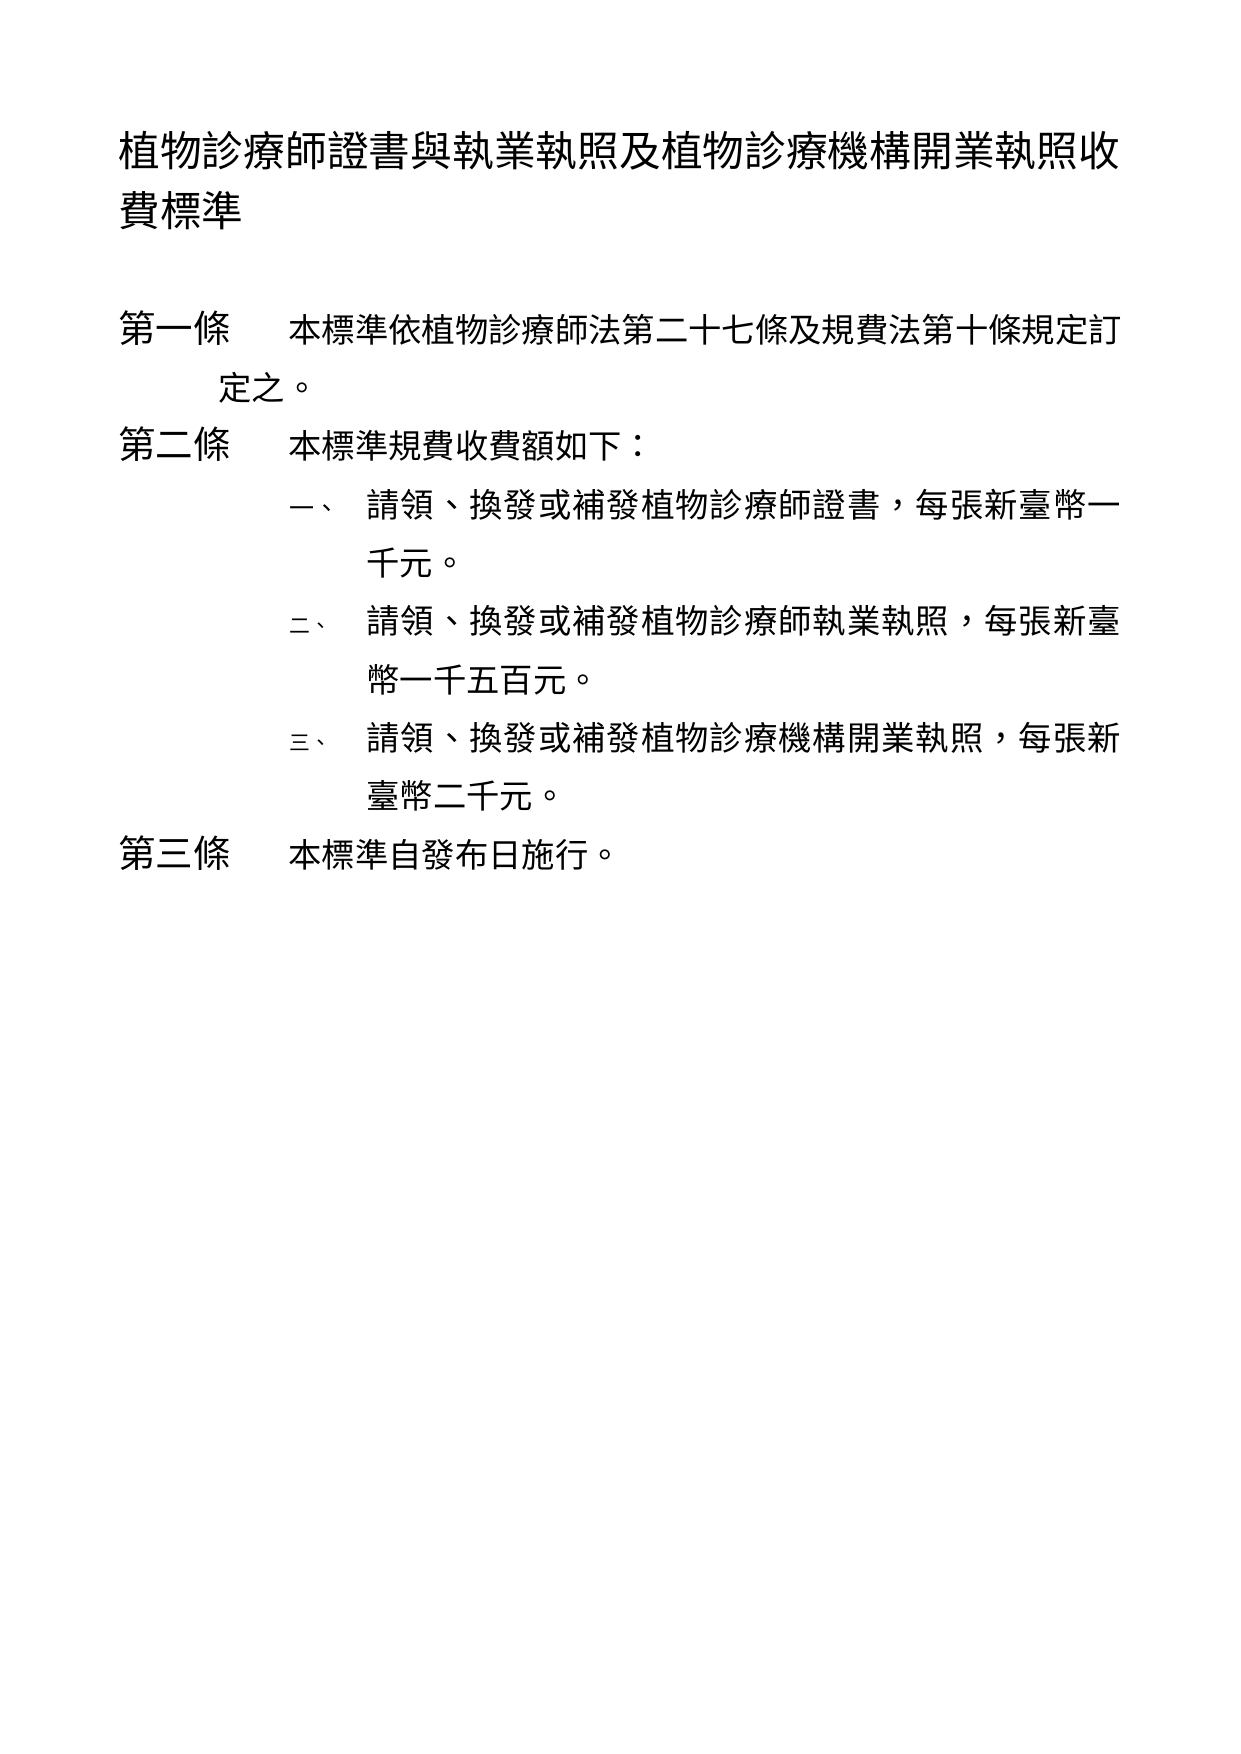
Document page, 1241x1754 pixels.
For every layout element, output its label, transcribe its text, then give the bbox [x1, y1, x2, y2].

list 請領、換發或補發植物診療師執業執照，每張新臺幣一千五百元。 [289, 587, 1122, 704]
text 植物診療師證書與執業執照及植物診療機構開業執照收費標準 [118, 118, 1122, 239]
list 請領、換發或補發植物診療機構開業執照，每張新臺幣二千元。 [289, 704, 1122, 821]
list 本標準規費收費額如下： [118, 412, 1122, 471]
list 本標準自發布日施行。 [118, 821, 1122, 879]
list 本標準依植物診療師法第二十七條及規費法第十條規定訂定之。 [118, 296, 1122, 412]
list 請領、換發或補發植物診療師證書，每張新臺幣一千元。 [289, 471, 1122, 587]
